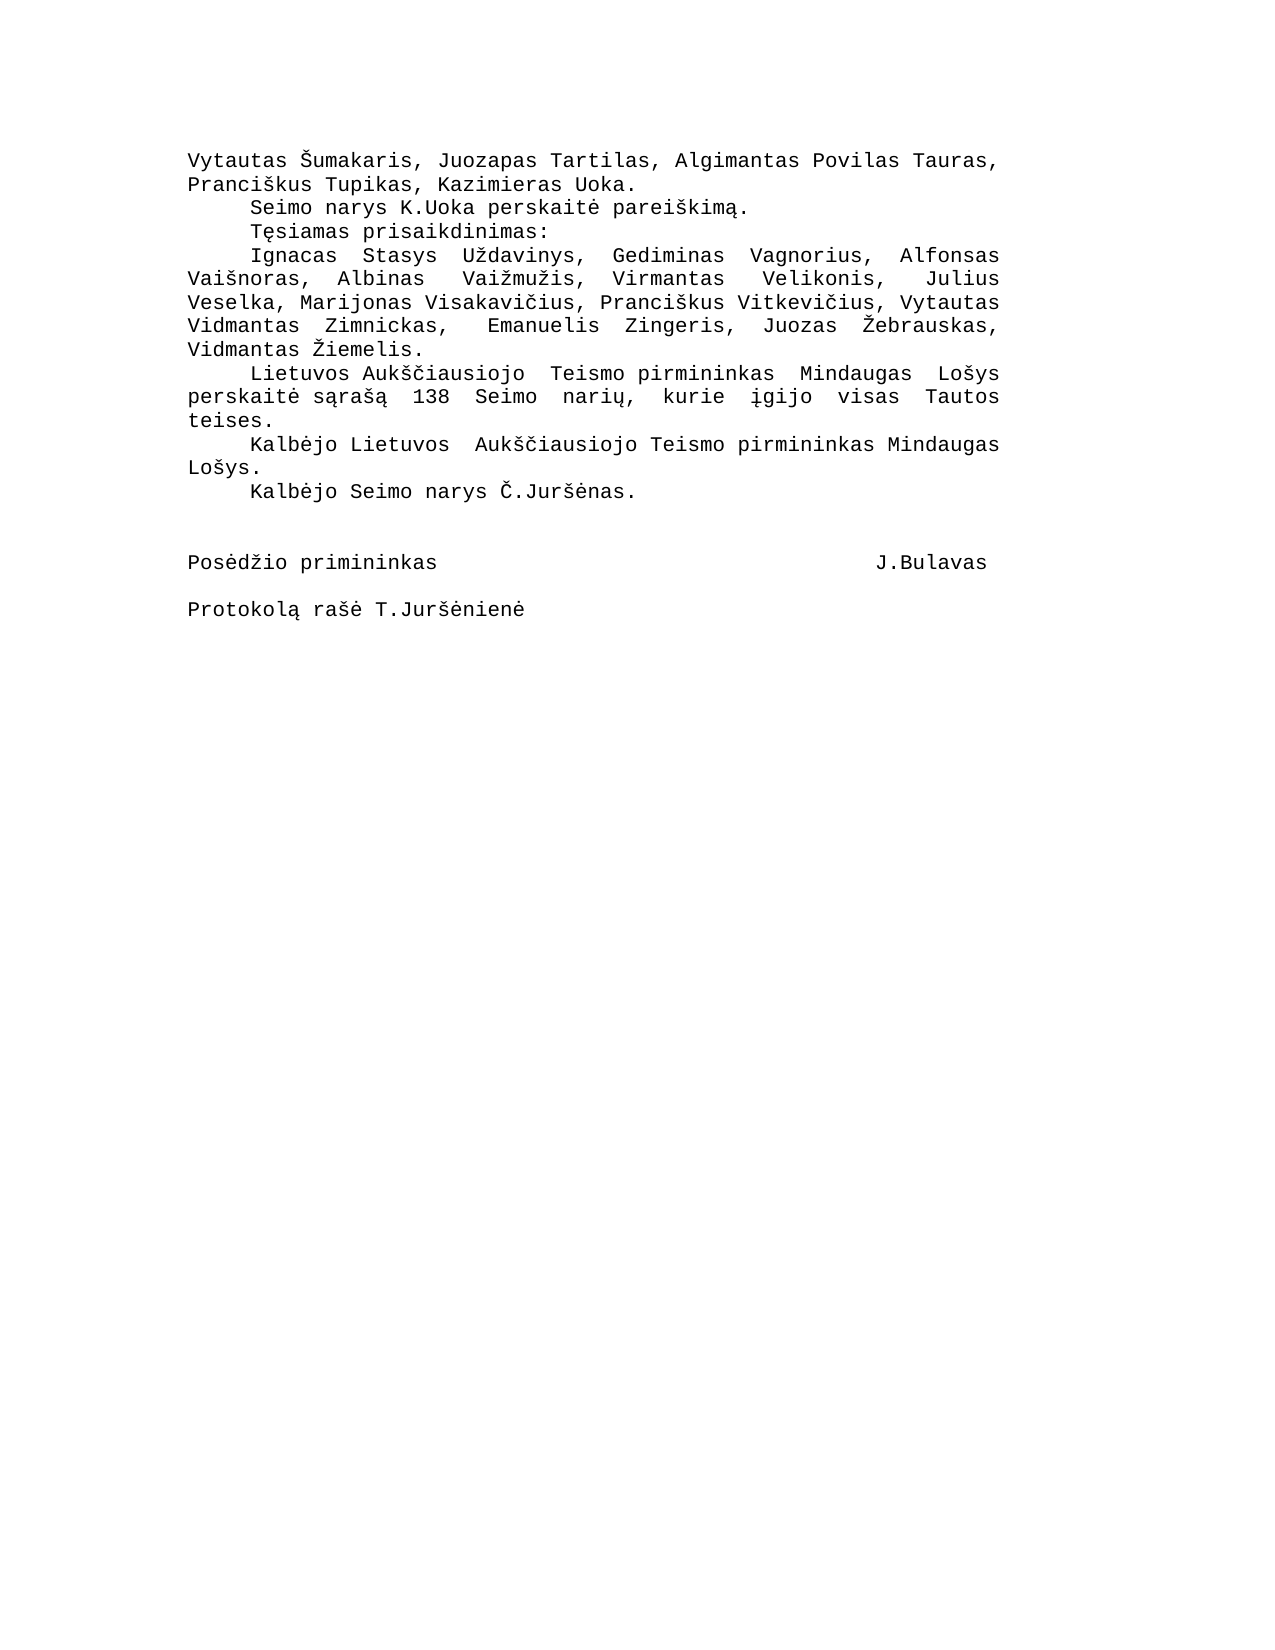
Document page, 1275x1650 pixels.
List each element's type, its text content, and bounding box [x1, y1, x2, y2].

text Tęsiamas prisaikdinimas: [187, 221, 1087, 244]
text Lietuvos Aukščiausiojo Teismo pirmininkas Mindaugas Lošys [187, 363, 1087, 386]
text Vaišnoras, Albinas Vaižmužis, Virmantas Velikonis, Julius [187, 268, 1087, 292]
text Seimo narys K.Uoka perskaitė pareiškimą. [187, 197, 1087, 221]
text Vytautas Šumakaris, Juozapas Tartilas, Algimantas Povilas Tauras, [187, 150, 1087, 174]
text perskaitė sąrašą 138 Seimo narių, kurie įgijo visas Tautos [187, 386, 1087, 410]
text Kalbėjo Lietuvos Aukščiausiojo Teismo pirmininkas Mindaugas [187, 434, 1087, 457]
text Posėdžio primininkas J.Bulavas [187, 552, 1087, 576]
text Veselka, Marijonas Visakavičius, Pranciškus Vitkevičius, Vytautas [187, 292, 1087, 316]
text Lošys. [187, 457, 1087, 481]
text Vidmantas Zimnickas, Emanuelis Zingeris, Juozas Žebrauskas, [187, 316, 1087, 339]
text Ignacas Stasys Uždavinys, Gediminas Vagnorius, Alfonsas [187, 244, 1087, 268]
text Kalbėjo Seimo narys Č.Juršėnas. [187, 481, 1087, 505]
text Protokolą rašė T.Juršėnienė [187, 599, 1087, 623]
text Vidmantas Žiemelis. [187, 339, 1087, 363]
text teises. [187, 410, 1087, 434]
text Pranciškus Tupikas, Kazimieras Uoka. [187, 174, 1087, 197]
